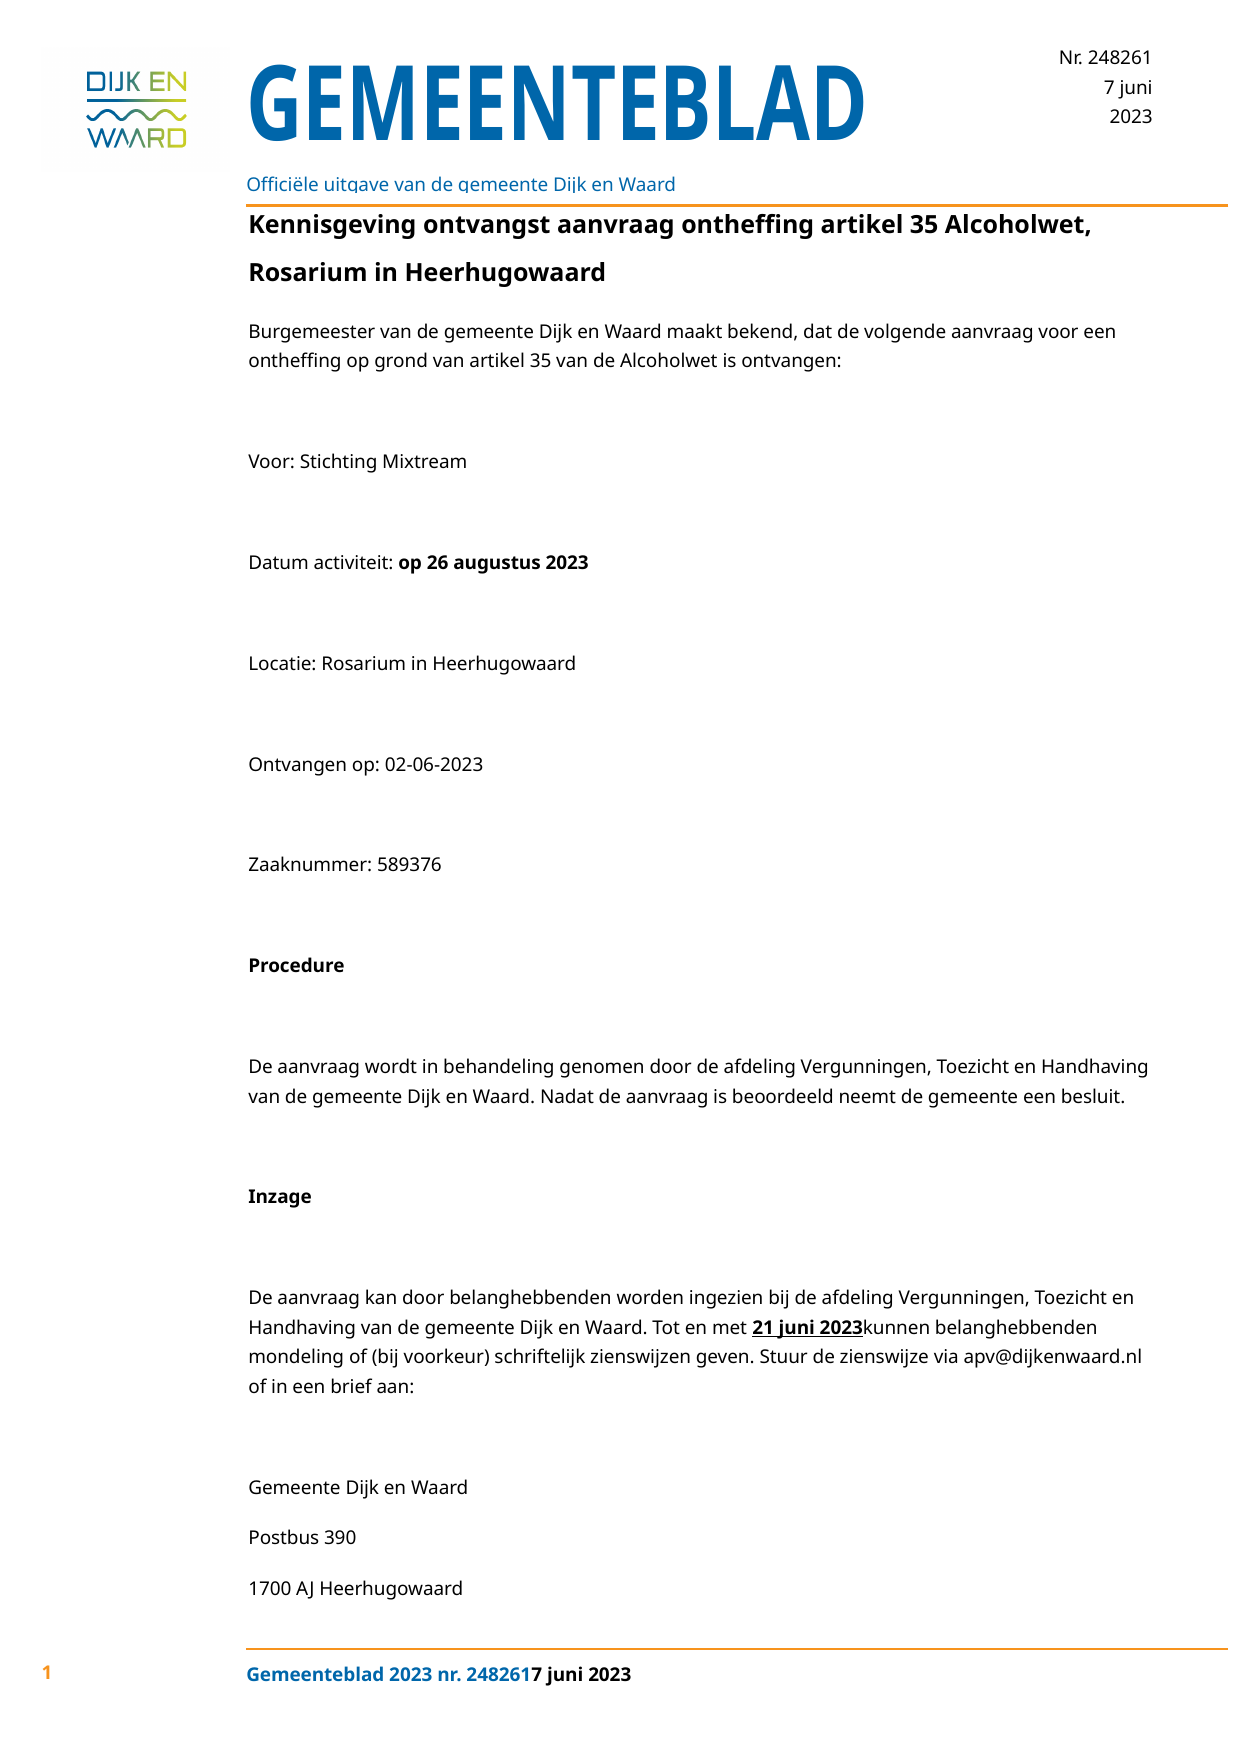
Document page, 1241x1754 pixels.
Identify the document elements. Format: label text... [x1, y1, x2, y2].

text 1700 AJ Heerhugowaard [248, 1575, 1152, 1601]
text Postbus 390 [248, 1524, 1152, 1550]
text Locatie: Rosarium in Heerhugowaard [248, 650, 1152, 676]
text De aanvraag wordt in behandeling genomen door de afdeling Vergunningen, Toezicht en Handhaving van de gemeente Dijk en Waard. Nadat de aanvraag is beoordeeld neemt de gemeente een besluit. [248, 1053, 1152, 1109]
text Gemeente Dijk en Waard [248, 1474, 1152, 1500]
text Kennisgeving ontvangst aanvraag ontheffing artikel 35 Alcoholwet, Rosarium in Heerhugowaard [248, 207, 1152, 288]
text Ontvangen op: 02-06-2023 [248, 751, 1152, 777]
picture [41, 47, 231, 172]
text Zaaknummer: 589376 [248, 852, 1152, 877]
text Datum activiteit: op 26 augustus 2023 [248, 549, 1152, 575]
text De aanvraag kan door belanghebbenden worden ingezien bij de afdeling Vergunningen, Toezicht en Handhaving van de gemeente Dijk en Waard. Tot en met 21 juni 2023kunnen belanghebbenden mondeling of (bij voorkeur) schriftelijk zienswijzen geven. Stuur de zienswijze via apv@dijkenwaard.nl of in een brief aan: [248, 1284, 1152, 1399]
text Inzage [248, 1184, 1152, 1209]
text Voor: Stichting Mixtream [248, 448, 1152, 474]
text Burgemeester van de gemeente Dijk en Waard maakt bekend, dat de volgende aanvraag voor een ontheffing op grond van artikel 35 van de Alcoholwet is ontvangen: [248, 318, 1152, 373]
text Procedure [248, 952, 1152, 978]
